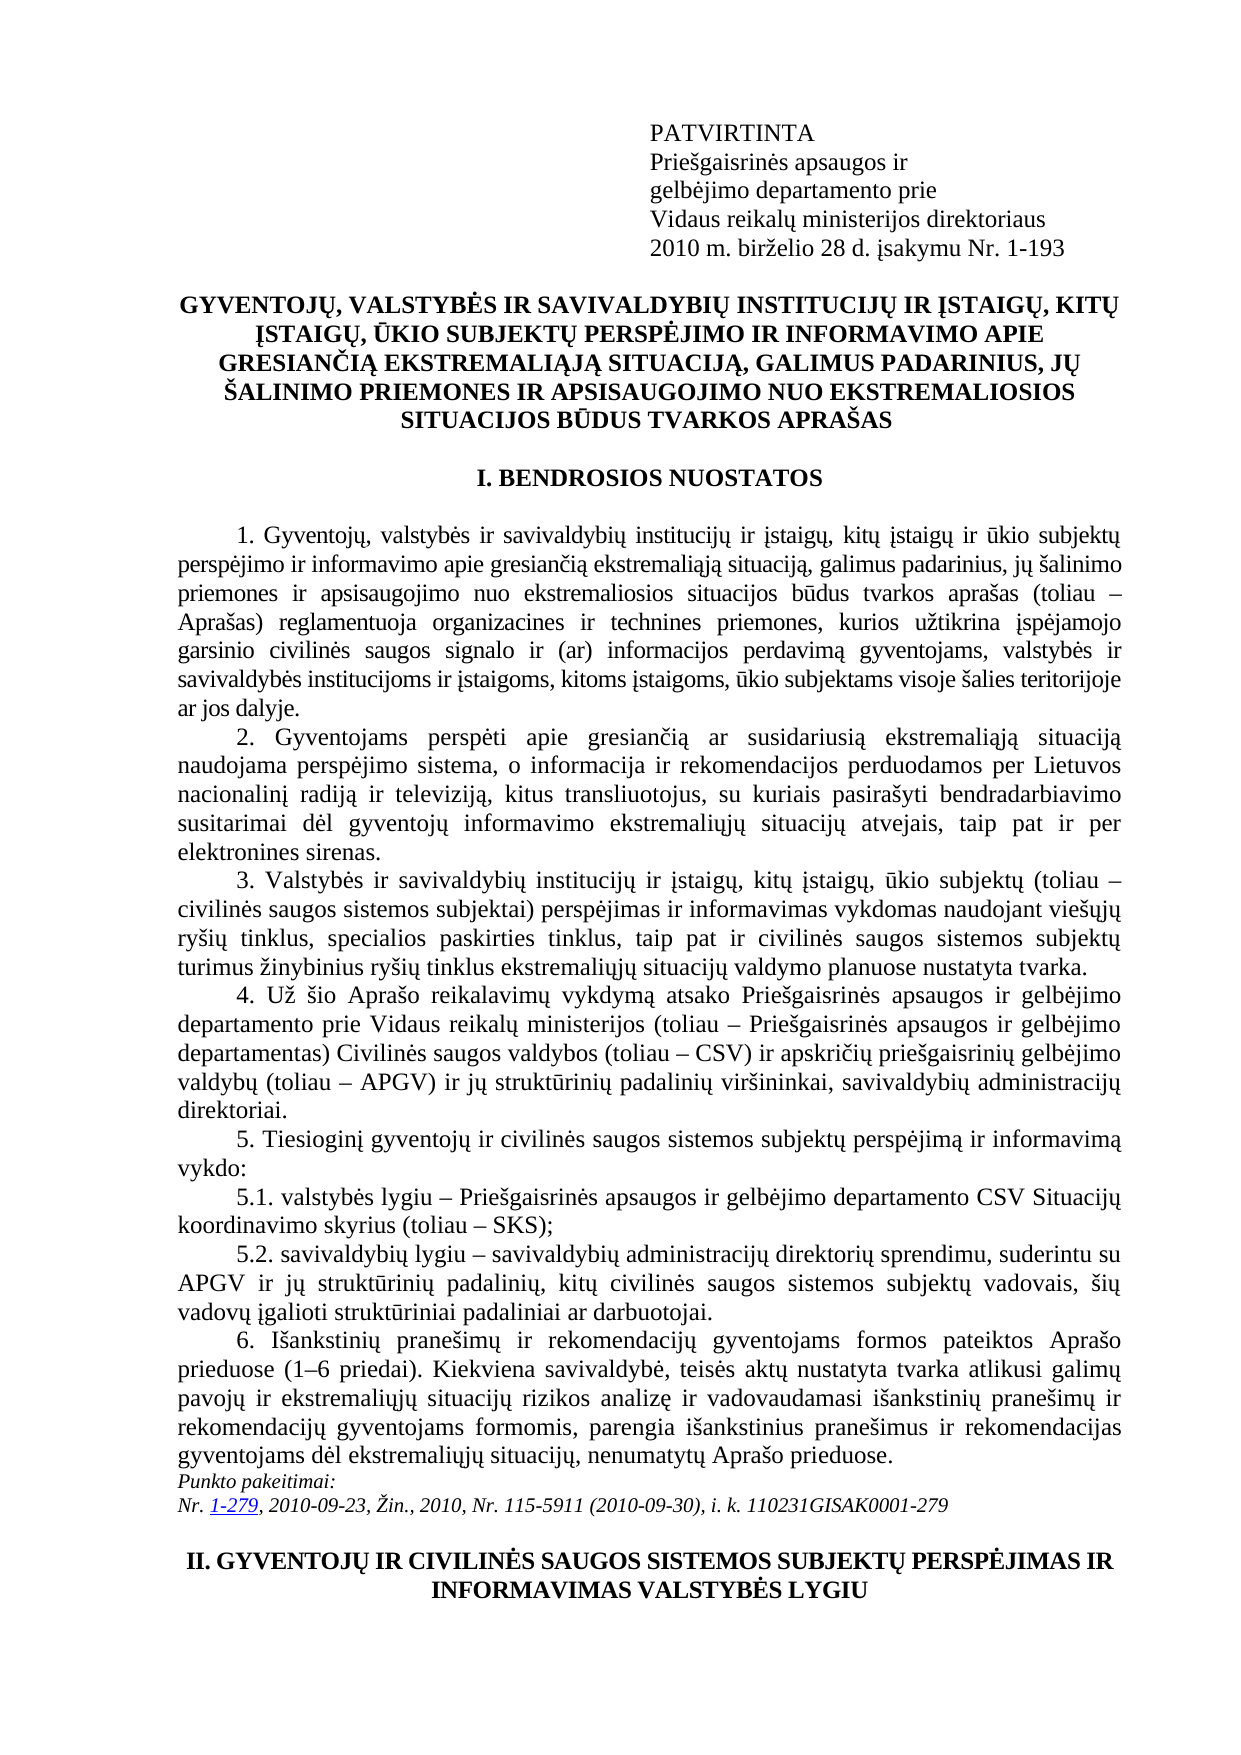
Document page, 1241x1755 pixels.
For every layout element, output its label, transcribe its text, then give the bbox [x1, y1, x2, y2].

text Nr. 1-279, 2010-09-23, Žin., 2010, Nr. 115-5911 (2010-09-30), i. k. 110231GISAK0001-279 [177, 1493, 1122, 1517]
text GYVENTOJŲ, VALSTYBĖS IR SAVIVALDYBIŲ INSTITUCIJŲ IR ĮSTAIGŲ, KITŲ ĮSTAIGŲ, ŪKIO SUBJEKTŲ PERSPĖJIMO IR INFORMAVIMO APIE GRESIANČIĄ EKSTREMALIĄJĄ SITUACIJĄ, GALIMUS PADARINIUS, JŲ ŠALINIMO PRIEMONES IR APSISAUGOJIMO NUO EKSTREMALIOSIOS SITUACIJOS BŪDUS TVARKOS APRAŠAS [177, 291, 1122, 434]
text II. GYVENTOJŲ IR CIVILINĖS SAUGOS SISTEMOS SUBJEKTŲ PERSPĖJIMAS IR INFORMAVIMAS VALSTYBĖS LYGIU [177, 1546, 1122, 1604]
text Vidaus reikalų ministerijos direktoriaus [649, 204, 1122, 233]
text I. BENDROSIOS NUOSTATOS [177, 463, 1122, 492]
text 2010 m. birželio 28 d. įsakymu Nr. 1-193 [649, 233, 1122, 262]
text 2. Gyventojams perspėti apie gresiančią ar susidariusią ekstremaliąją situaciją naudojama perspėjimo sistema, o informacija ir rekomendacijos perduodamos per Lietuvos nacionalinį radiją ir televiziją, kitus transliuotojus, su kuriais pasirašyti bendradarbiavimo susitarimai dėl gyventojų informavimo ekstremaliųjų situacijų atvejais, taip pat ir per elektronines sirenas. [177, 722, 1122, 866]
text 5.2. savivaldybių lygiu – savivaldybių administracijų direktorių sprendimu, suderintu su APGV ir jų struktūrinių padalinių, kitų civilinės saugos sistemos subjektų vadovais, šių vadovų įgalioti struktūriniai padaliniai ar darbuotojai. [177, 1239, 1122, 1326]
text Punkto pakeitimai: [177, 1469, 1122, 1493]
text 5.1. valstybės lygiu – Priešgaisrinės apsaugos ir gelbėjimo departamento CSV Situacijų koordinavimo skyrius (toliau – SKS); [177, 1182, 1122, 1239]
text Priešgaisrinės apsaugos ir [649, 147, 1122, 176]
text 5. Tiesioginį gyventojų ir civilinės saugos sistemos subjektų perspėjimą ir informavimą vykdo: [177, 1124, 1122, 1182]
text 1. Gyventojų, valstybės ir savivaldybių institucijų ir įstaigų, kitų įstaigų ir ūkio subjektų perspėjimo ir informavimo apie gresiančią ekstremaliąją situaciją, galimus padarinius, jų šalinimo priemones ir apsisaugojimo nuo ekstremaliosios situacijos būdus tvarkos aprašas (toliau – Aprašas) reglamentuoja organizacines ir technines priemones, kurios užtikrina įspėjamojo garsinio civilinės saugos signalo ir (ar) informacijos perdavimą gyventojams, valstybės ir savivaldybės institucijoms ir įstaigoms, kitoms įstaigoms, ūkio subjektams visoje šalies teritorijoje ar jos dalyje. [177, 521, 1122, 722]
text 3. Valstybės ir savivaldybių institucijų ir įstaigų, kitų įstaigų, ūkio subjektų (toliau – civilinės saugos sistemos subjektai) perspėjimas ir informavimas vykdomas naudojant viešųjų ryšių tinklus, specialios paskirties tinklus, taip pat ir civilinės saugos sistemos subjektų turimus žinybinius ryšių tinklus ekstremaliųjų situacijų valdymo planuose nustatyta tvarka. [177, 866, 1122, 981]
text 4. Už šio Aprašo reikalavimų vykdymą atsako Priešgaisrinės apsaugos ir gelbėjimo departamento prie Vidaus reikalų ministerijos (toliau – Priešgaisrinės apsaugos ir gelbėjimo departamentas) Civilinės saugos valdybos (toliau – CSV) ir apskričių priešgaisrinių gelbėjimo valdybų (toliau – APGV) ir jų struktūrinių padalinių viršininkai, savivaldybių administracijų direktoriai. [177, 981, 1122, 1124]
text gelbėjimo departamento prie [649, 176, 1122, 204]
text PATVIRTINTA [649, 118, 1122, 147]
text 6. Išankstinių pranešimų ir rekomendacijų gyventojams formos pateiktos Aprašo prieduose (1–6 priedai). Kiekviena savivaldybė, teisės aktų nustatyta tvarka atlikusi galimų pavojų ir ekstremaliųjų situacijų rizikos analizę ir vadovaudamasi išankstinių pranešimų ir rekomendacijų gyventojams formomis, parengia išankstinius pranešimus ir rekomendacijas gyventojams dėl ekstremaliųjų situacijų, nenumatytų Aprašo prieduose. [177, 1326, 1122, 1469]
